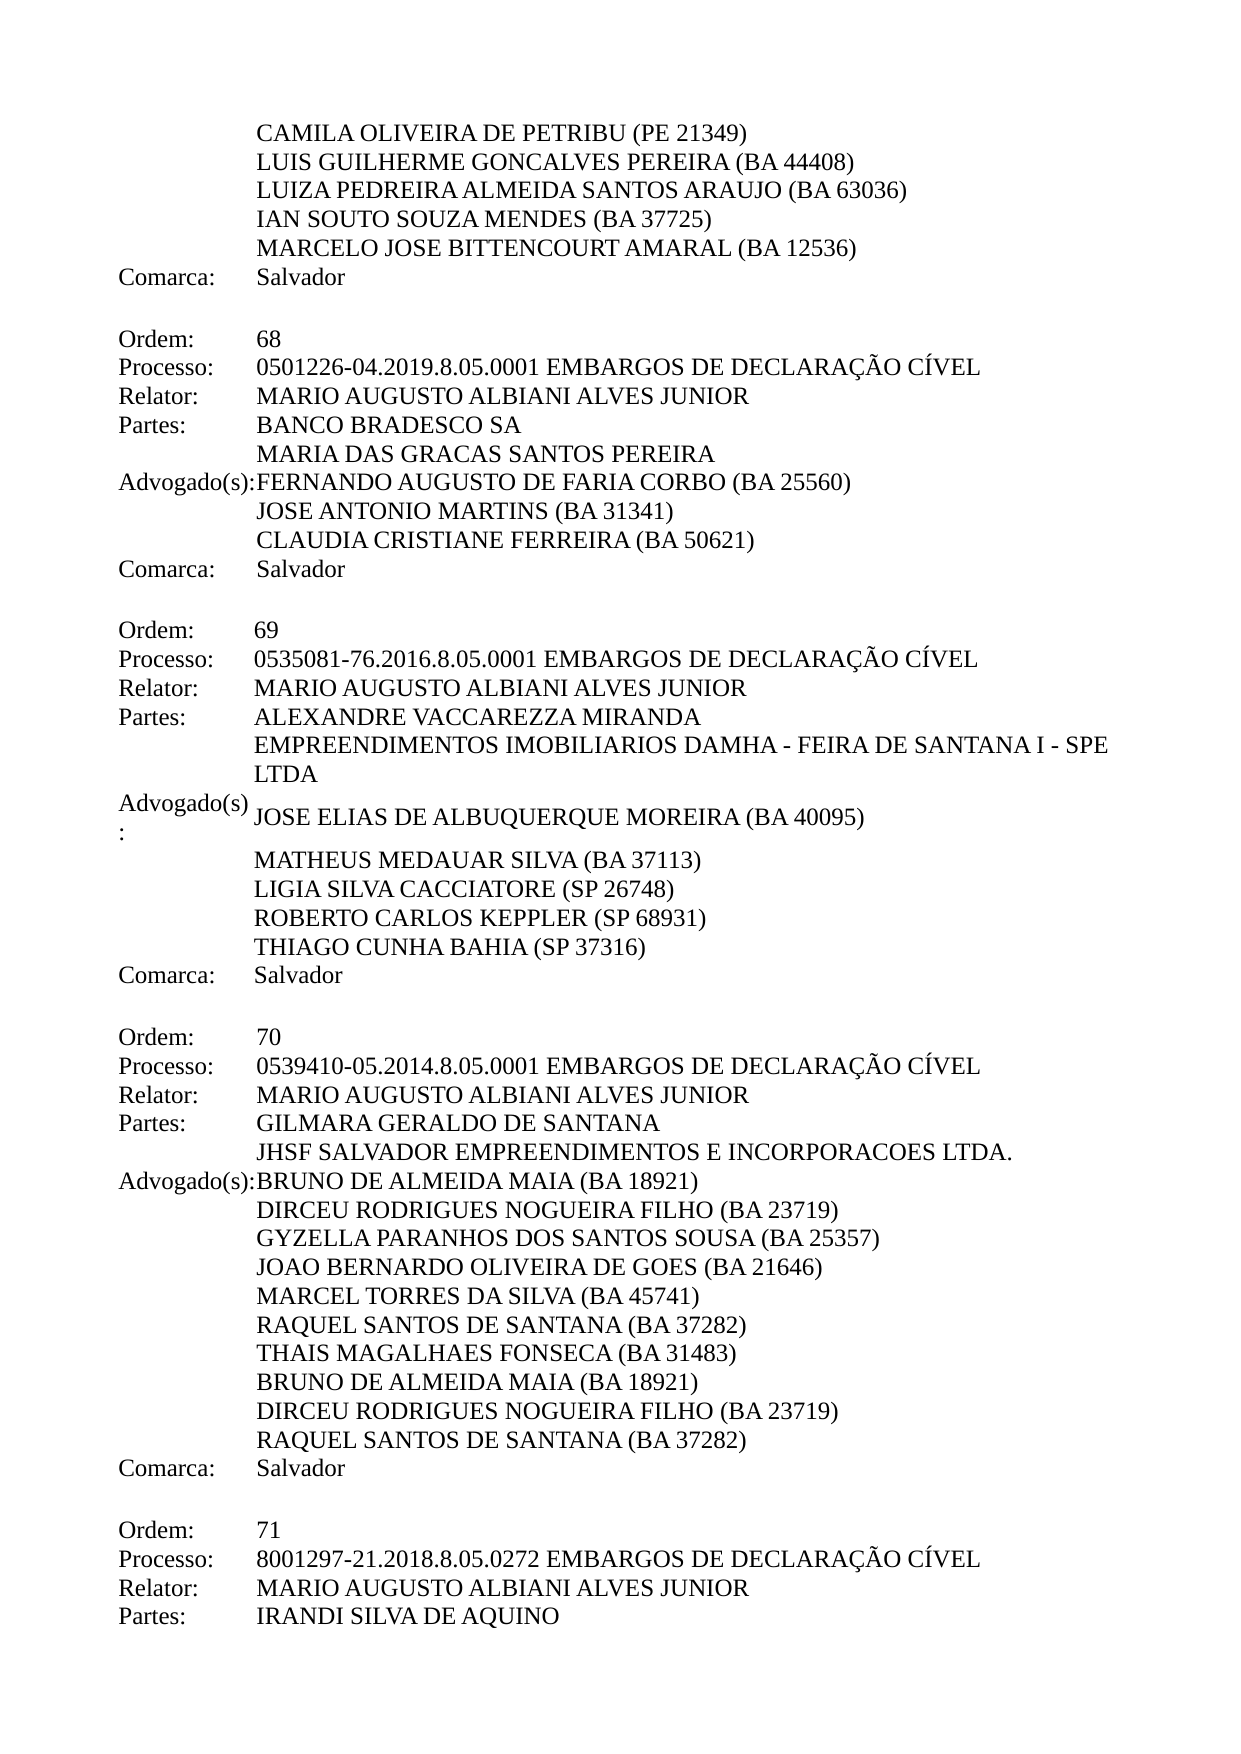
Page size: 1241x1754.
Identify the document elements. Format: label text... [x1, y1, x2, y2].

table_cell Advogado(s): [118, 468, 256, 496]
table_cell MARCEL TORRES DA SILVA (BA 45741) [256, 1281, 1017, 1310]
table_cell JOSE ELIAS DE ALBUQUERQUE MOREIRA (BA 40095) [254, 788, 1122, 845]
table_cell Partes: [118, 1109, 256, 1137]
table_cell IRANDI SILVA DE AQUINO [256, 1601, 984, 1630]
table_header 68 [256, 324, 984, 352]
table_cell [118, 147, 256, 176]
table_cell [118, 1396, 256, 1425]
table_cell Comarca: [118, 1454, 256, 1482]
table_cell JHSF SALVADOR EMPREENDIMENTOS E INCORPORACOES LTDA. [256, 1137, 1017, 1166]
table_cell GILMARA GERALDO DE SANTANA [256, 1109, 1017, 1137]
table_cell Processo: [118, 353, 256, 381]
table_cell Salvador [256, 1454, 1017, 1482]
table_cell BRUNO DE ALMEIDA MAIA (BA 18921) [256, 1367, 1017, 1396]
table_cell MATHEUS MEDAUAR SILVA (BA 37113) [254, 845, 1122, 874]
table_cell [118, 1224, 256, 1252]
table_cell MARIO AUGUSTO ALBIANI ALVES JUNIOR [256, 1080, 1017, 1108]
table_cell CLAUDIA CRISTIANE FERREIRA (BA 50621) [256, 525, 984, 554]
table_cell [118, 1252, 256, 1281]
table_cell Partes: [118, 1601, 256, 1630]
table_cell MARCELO JOSE BITTENCOURT AMARAL (BA 12536) [256, 233, 984, 262]
table_cell DIRCEU RODRIGUES NOGUEIRA FILHO (BA 23719) [256, 1195, 1017, 1223]
table_cell Salvador [254, 960, 1122, 989]
table_header 71 [256, 1515, 984, 1544]
table_cell ALEXANDRE VACCAREZZA MIRANDA [254, 702, 1122, 730]
table_cell RAQUEL SANTOS DE SANTANA (BA 37282) [256, 1310, 1017, 1338]
table_header Ordem: [118, 1022, 256, 1051]
table_cell Comarca: [118, 960, 254, 989]
table_cell [118, 1137, 256, 1166]
table_cell 0535081-76.2016.8.05.0001 EMBARGOS DE DECLARAÇÃO CÍVEL [254, 644, 1122, 673]
table_cell [118, 233, 256, 262]
table_cell ROBERTO CARLOS KEPPLER (SP 68931) [254, 903, 1122, 932]
table_header Ordem: [118, 1515, 256, 1544]
table_cell BRUNO DE ALMEIDA MAIA (BA 18921) [256, 1166, 1017, 1195]
table_cell Comarca: [118, 554, 256, 582]
table_cell 8001297-21.2018.8.05.0272 EMBARGOS DE DECLARAÇÃO CÍVEL [256, 1544, 984, 1573]
table_cell Processo: [118, 1051, 256, 1080]
table_cell JOSE ANTONIO MARTINS (BA 31341) [256, 496, 984, 525]
table_cell [118, 1310, 256, 1338]
table_cell [118, 730, 254, 788]
table_cell LUIZA PEDREIRA ALMEIDA SANTOS ARAUJO (BA 63036) [256, 176, 984, 204]
table_cell Processo: [118, 1544, 256, 1573]
table_cell 0501226-04.2019.8.05.0001 EMBARGOS DE DECLARAÇÃO CÍVEL [256, 353, 984, 381]
table_header Ordem: [118, 615, 254, 644]
table_cell IAN SOUTO SOUZA MENDES (BA 37725) [256, 204, 984, 233]
table_cell [118, 1339, 256, 1367]
table_cell LUIS GUILHERME GONCALVES PEREIRA (BA 44408) [256, 147, 984, 176]
table_cell Relator: [118, 673, 254, 702]
table_cell [118, 496, 256, 525]
table_cell MARIO AUGUSTO ALBIANI ALVES JUNIOR [256, 1573, 984, 1601]
table_cell MARIO AUGUSTO ALBIANI ALVES JUNIOR [254, 673, 1122, 702]
table_cell EMPREENDIMENTOS IMOBILIARIOS DAMHA - FEIRA DE SANTANA I - SPE LTDA [254, 730, 1122, 788]
table_cell Salvador [256, 554, 984, 582]
table_cell [118, 439, 256, 467]
table_cell [118, 1425, 256, 1453]
table_cell Comarca: [118, 262, 256, 291]
table_cell Relator: [118, 381, 256, 410]
table_cell [118, 932, 254, 960]
table_cell THIAGO CUNHA BAHIA (SP 37316) [254, 932, 1122, 960]
table_cell [118, 903, 254, 932]
table_cell JOAO BERNARDO OLIVEIRA DE GOES (BA 21646) [256, 1252, 1017, 1281]
table_cell [118, 1281, 256, 1310]
table_cell [118, 204, 256, 233]
table_cell MARIA DAS GRACAS SANTOS PEREIRA [256, 439, 984, 467]
table_cell Advogado(s): [118, 788, 254, 845]
table_cell Relator: [118, 1080, 256, 1108]
table_cell LIGIA SILVA CACCIATORE (SP 26748) [254, 874, 1122, 903]
table_cell Salvador [256, 262, 984, 291]
table_header 70 [256, 1022, 1017, 1051]
table_cell CAMILA OLIVEIRA DE PETRIBU (PE 21349) [256, 118, 984, 147]
table_cell Advogado(s): [118, 1166, 256, 1195]
table_cell [118, 1195, 256, 1223]
table_cell MARIO AUGUSTO ALBIANI ALVES JUNIOR [256, 381, 984, 410]
table_cell [118, 874, 254, 903]
table_cell BANCO BRADESCO SA [256, 410, 984, 439]
table_cell 0539410-05.2014.8.05.0001 EMBARGOS DE DECLARAÇÃO CÍVEL [256, 1051, 1017, 1080]
table_cell FERNANDO AUGUSTO DE FARIA CORBO (BA 25560) [256, 468, 984, 496]
table_cell [118, 845, 254, 874]
table_cell [118, 176, 256, 204]
table_cell Relator: [118, 1573, 256, 1601]
table_cell DIRCEU RODRIGUES NOGUEIRA FILHO (BA 23719) [256, 1396, 1017, 1425]
table_cell [118, 118, 256, 147]
table_cell Partes: [118, 702, 254, 730]
table_cell [118, 1367, 256, 1396]
table_header 69 [254, 615, 1122, 644]
table_cell GYZELLA PARANHOS DOS SANTOS SOUSA (BA 25357) [256, 1224, 1017, 1252]
table_header Ordem: [118, 324, 256, 352]
table_cell Partes: [118, 410, 256, 439]
table_cell THAIS MAGALHAES FONSECA (BA 31483) [256, 1339, 1017, 1367]
table_cell [118, 525, 256, 554]
table_cell Processo: [118, 644, 254, 673]
table_cell RAQUEL SANTOS DE SANTANA (BA 37282) [256, 1425, 1017, 1453]
